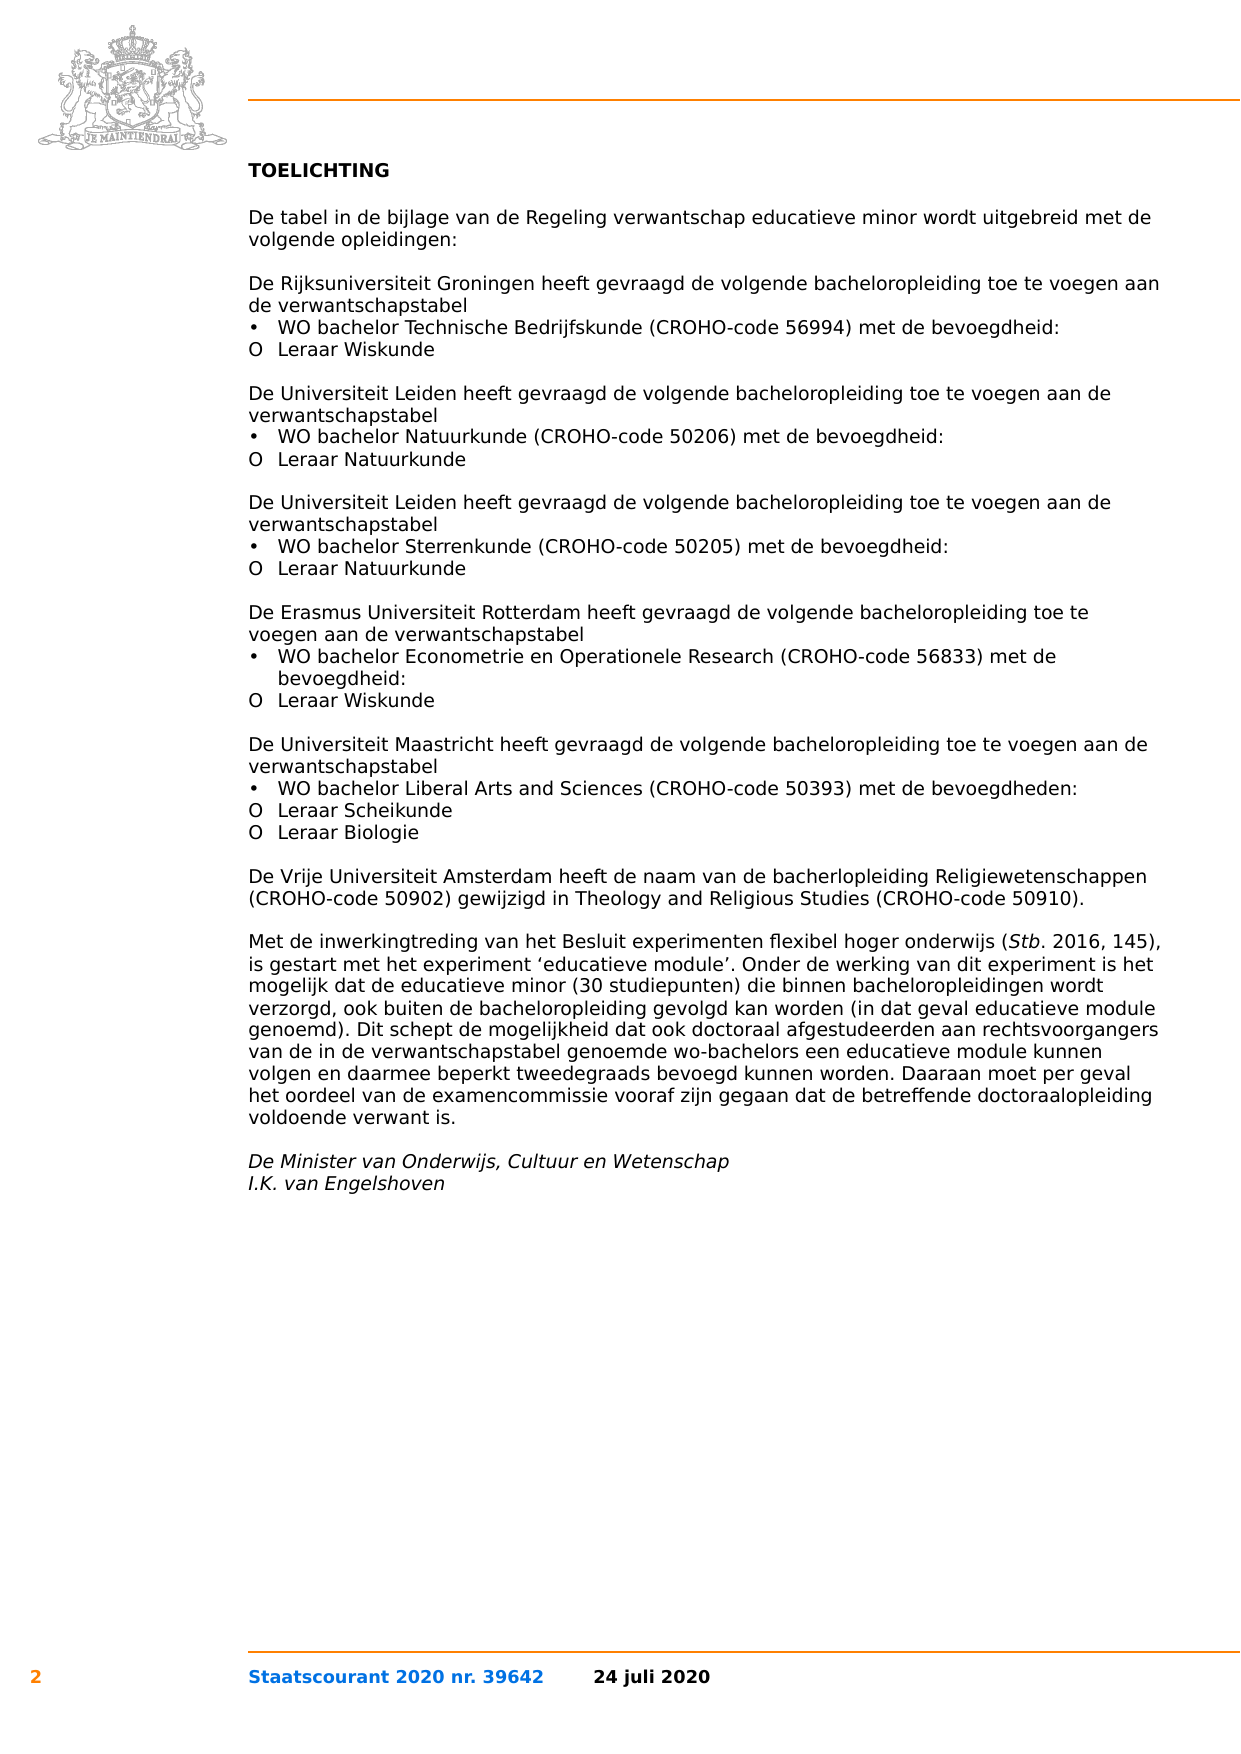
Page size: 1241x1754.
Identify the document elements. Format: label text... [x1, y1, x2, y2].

text O Leraar Biologie [248, 822, 1163, 844]
text De tabel in de bijlage van de Regeling verwantschap educatieve minor wordt uitgebreid met de volgende opleidingen: [248, 207, 1163, 251]
text De Rijksuniversiteit Groningen heeft gevraagd de volgende bacheloropleiding toe te voegen aan de verwantschapstabel [248, 273, 1163, 317]
text De Erasmus Universiteit Rotterdam heeft gevraagd de volgende bacheloropleiding toe te voegen aan de verwantschapstabel [248, 602, 1163, 646]
text De Minister van Onderwijs, Cultuur en Wetenschap I.K. van Engelshoven [248, 1151, 1163, 1195]
text De Vrije Universiteit Amsterdam heeft de naam van de bacherlopleiding Religiewetenschappen (CROHO-code 50902) gewijzigd in Theology and Religious Studies (CROHO-code 50910). [248, 866, 1163, 909]
text • WO bachelor Natuurkunde (CROHO-code 50206) met de bevoegdheid: [248, 426, 1163, 448]
text Met de inwerkingtreding van het Besluit experimenten flexibel hoger onderwijs (Stb. 2016, 145), is gestart met het experiment ‘educatieve module’. Onder de werking van dit experiment is het mogelijk dat de educatieve minor (30 studiepunten) die binnen bacheloropleidingen wordt verzorgd, ook buiten de bacheloropleiding gevolgd kan worden (in dat geval educatieve module genoemd). Dit schept de mogelijkheid dat ook doctoraal afgestudeerden aan rechtsvoorgangers van de in de verwantschapstabel genoemde wo-bachelors een educatieve module kunnen volgen en daarmee beperkt tweedegraads bevoegd kunnen worden. Daaraan moet per geval het oordeel van de examencommissie vooraf zijn gegaan dat de betreffende doctoraalopleiding voldoende verwant is. [248, 931, 1163, 1129]
text O Leraar Wiskunde [248, 690, 1163, 712]
text O Leraar Scheikunde [248, 800, 1163, 822]
text O Leraar Natuurkunde [248, 448, 1163, 470]
subtitle TOELICHTING [248, 160, 1163, 182]
text De Universiteit Leiden heeft gevraagd de volgende bacheloropleiding toe te voegen aan de verwantschapstabel [248, 492, 1163, 536]
text • WO bachelor Liberal Arts and Sciences (CROHO-code 50393) met de bevoegdheden: [248, 778, 1163, 800]
text De Universiteit Maastricht heeft gevraagd de volgende bacheloropleiding toe te voegen aan de verwantschapstabel [248, 734, 1163, 778]
text De Universiteit Leiden heeft gevraagd de volgende bacheloropleiding toe te voegen aan de verwantschapstabel [248, 382, 1163, 426]
picture [38, 25, 227, 150]
text O Leraar Wiskunde [248, 339, 1163, 361]
text • WO bachelor Econometrie en Operationele Research (CROHO-code 56833) met de bevoegdheid: [248, 646, 1163, 690]
text • WO bachelor Sterrenkunde (CROHO-code 50205) met de bevoegdheid: [248, 536, 1163, 558]
text • WO bachelor Technische Bedrijfskunde (CROHO-code 56994) met de bevoegdheid: [248, 317, 1163, 339]
text O Leraar Natuurkunde [248, 558, 1163, 580]
